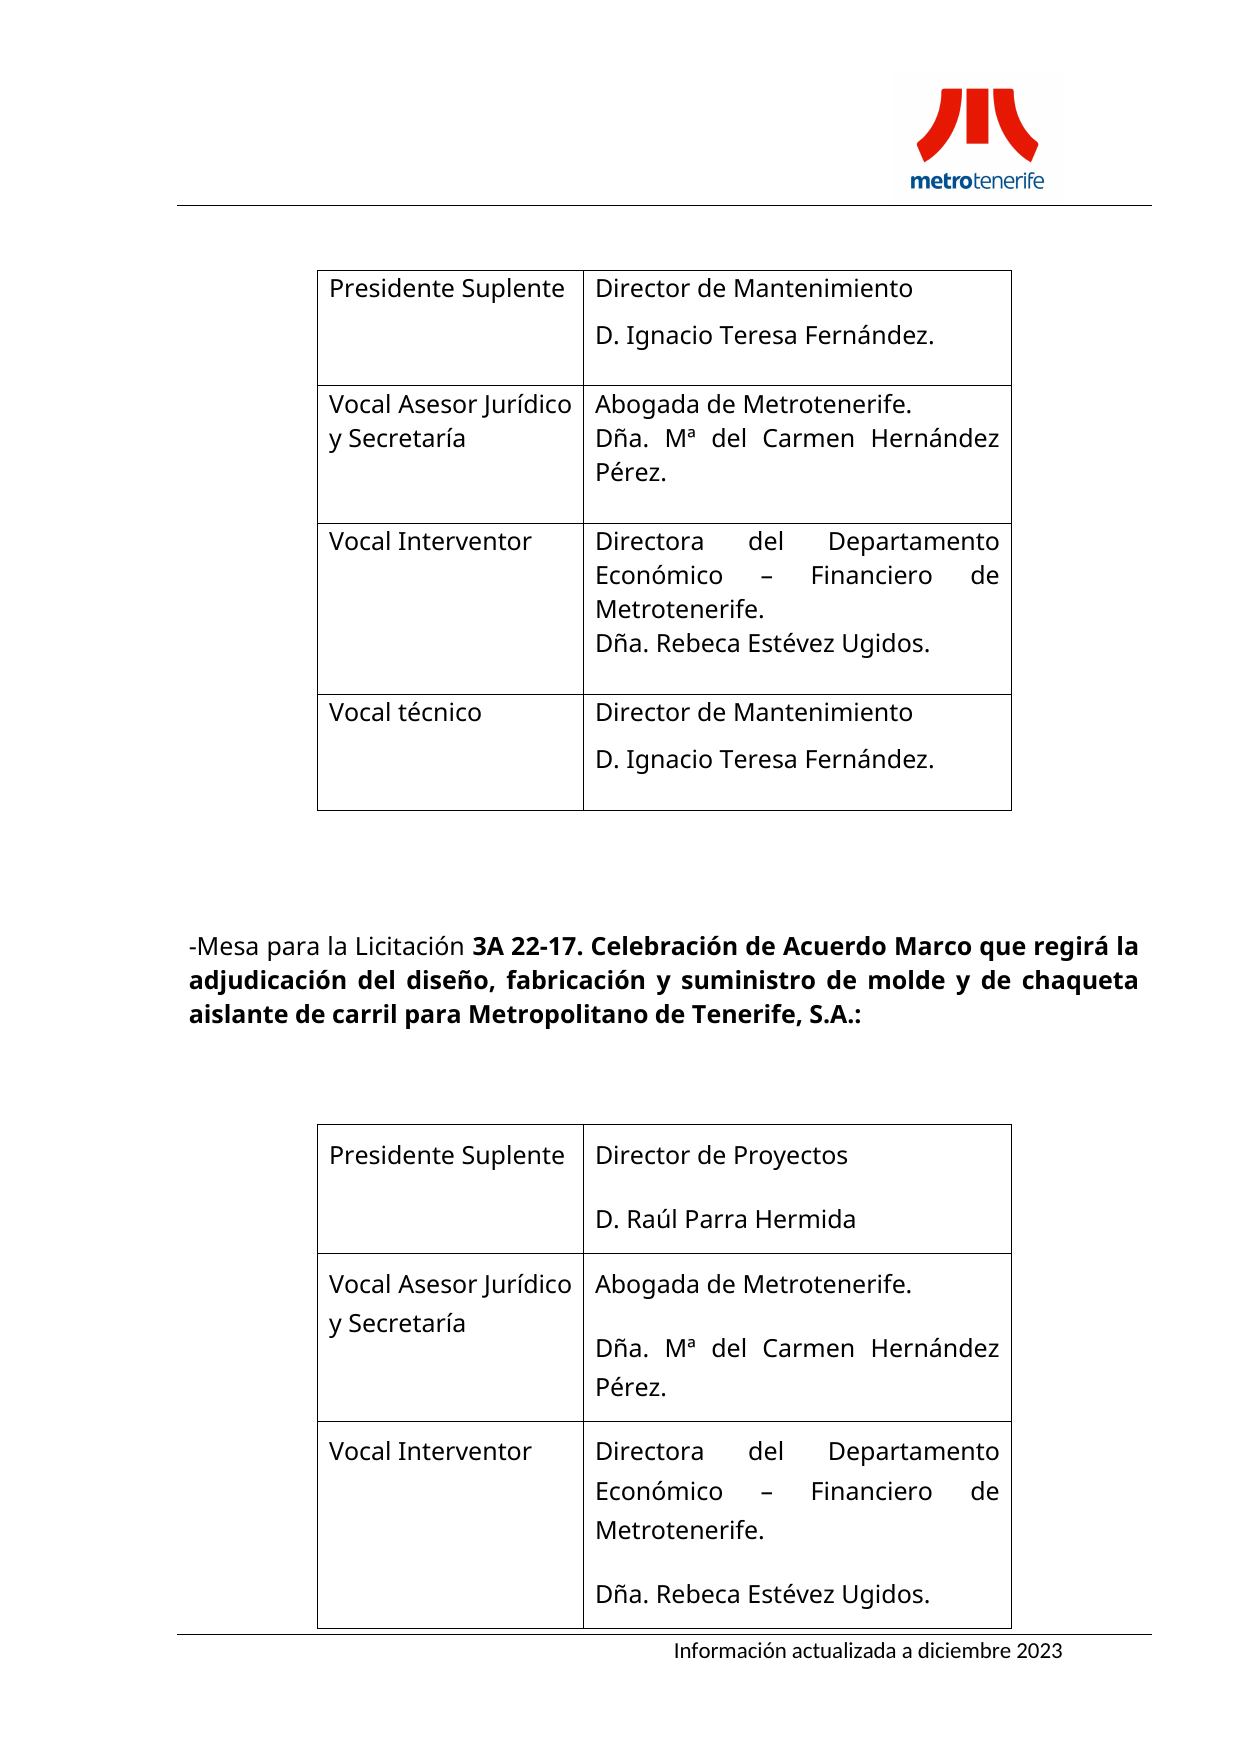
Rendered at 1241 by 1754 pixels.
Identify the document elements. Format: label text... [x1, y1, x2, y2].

table_cell Vocal Asesor Jurídico y Secretaría [318, 386, 583, 523]
table_cell Directora del Departamento Económico – Financiero de Metrotenerife. Dña. Rebeca Estévez Ugidos. [584, 1422, 1011, 1627]
table_cell Abogada de Metrotenerife. Dña. Mª del Carmen Hernández Pérez. [584, 386, 1011, 523]
table_header Presidente Suplente [318, 271, 583, 385]
table_cell Vocal Interventor [318, 524, 583, 694]
table_header Director de Proyectos D. Raúl Parra Hermida [584, 1125, 1011, 1253]
table_cell -Mesa para la Licitación 3A 22-17. Celebración de Acuerdo Marco que regirá la adjudicación del diseño, fabricación y suministro de molde y de chaqueta aislante de carril para Metropolitano de Tenerife, S.A.: [177, 206, 1152, 1634]
table_header Presidente Suplente [318, 1125, 583, 1253]
table_cell Vocal Interventor [318, 1422, 583, 1627]
table_header Director de Mantenimiento D. Ignacio Teresa Fernández. [584, 271, 1011, 385]
table_cell Vocal Asesor Jurídico y Secretaría [318, 1254, 583, 1421]
table_cell Director de Mantenimiento D. Ignacio Teresa Fernández. [584, 695, 1011, 810]
table_cell Abogada de Metrotenerife. Dña. Mª del Carmen Hernández Pérez. [584, 1254, 1011, 1421]
table_cell Vocal técnico [318, 695, 583, 810]
table_cell Directora del Departamento Económico – Financiero de Metrotenerife. Dña. Rebeca Estévez Ugidos. [584, 524, 1011, 694]
